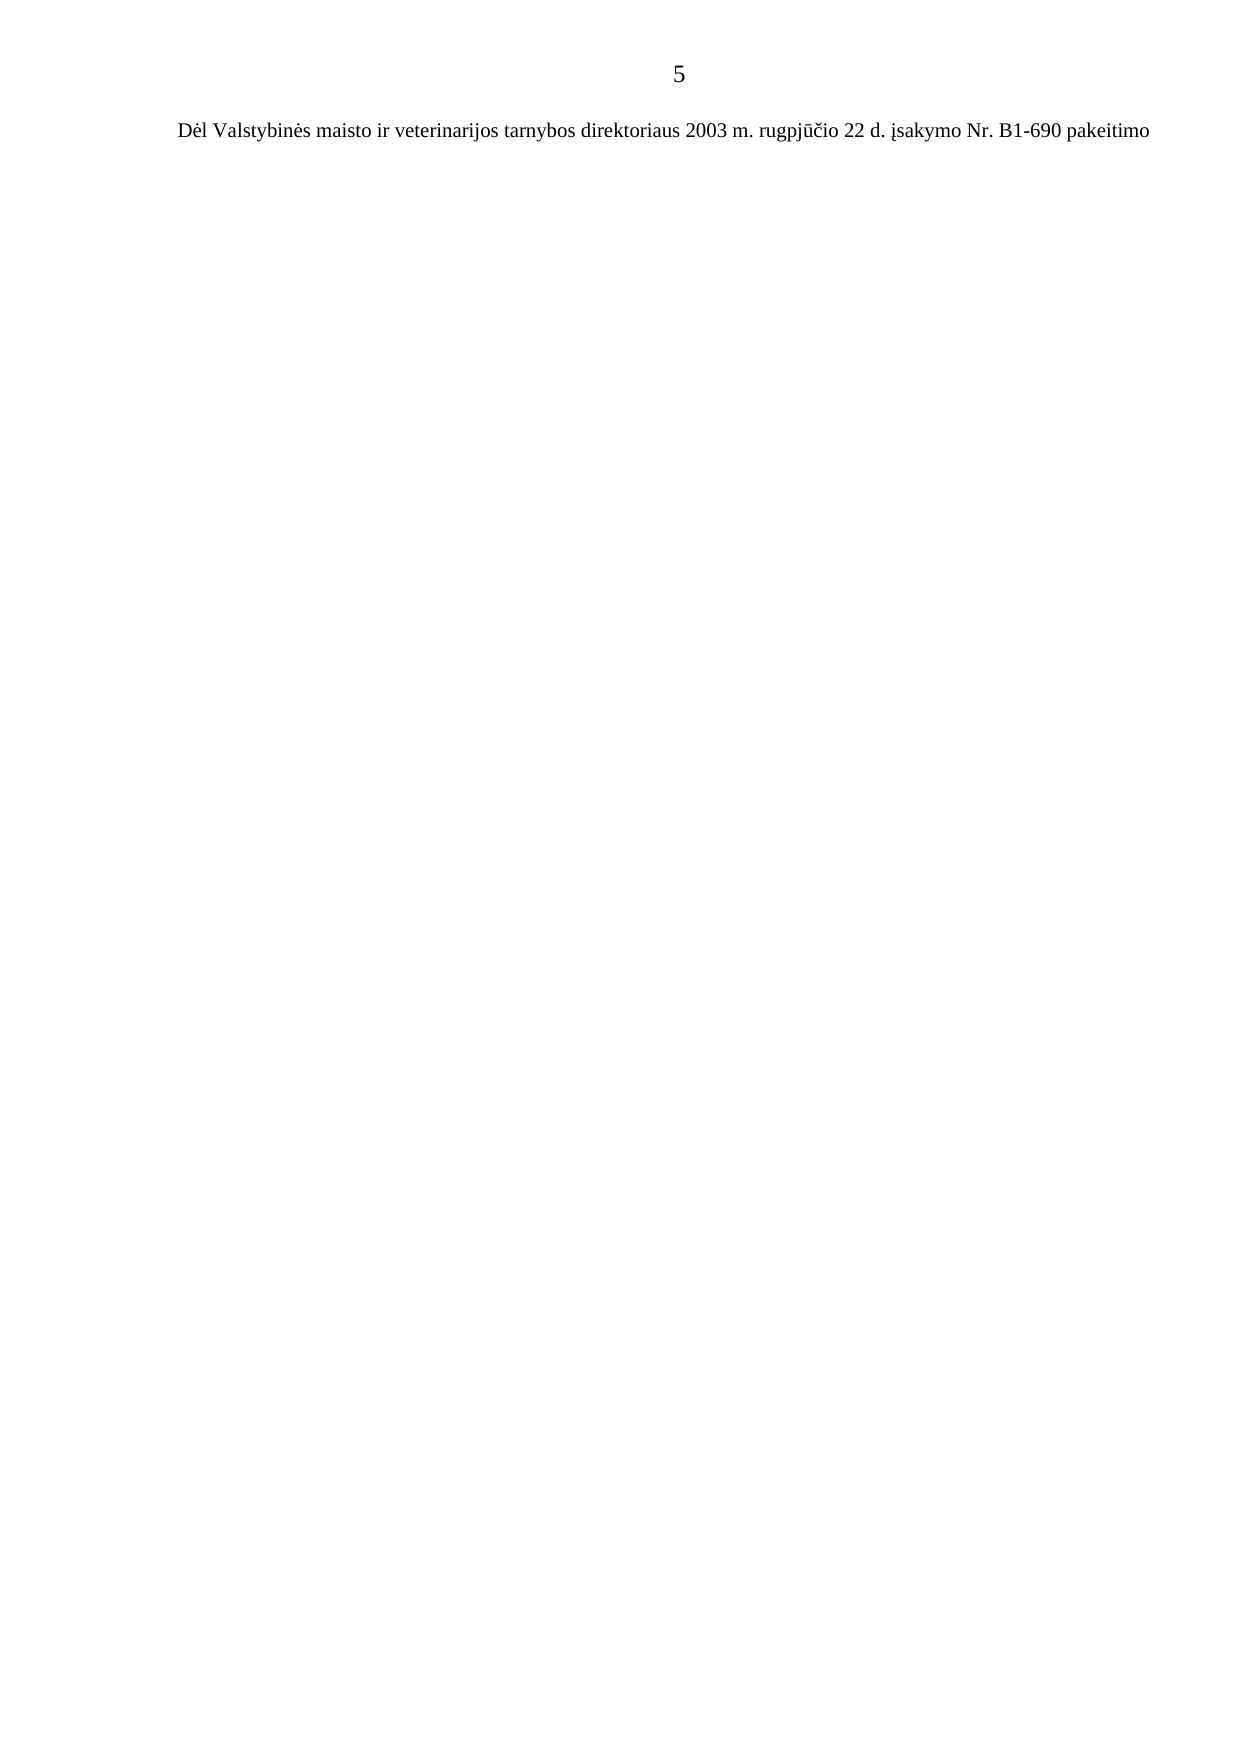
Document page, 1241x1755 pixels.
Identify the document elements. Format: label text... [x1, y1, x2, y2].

text Dėl Valstybinės maisto ir veterinarijos tarnybos direktoriaus 2003 m. rugpjūčio 22 d. įsakymo Nr. B1-690 pakeitimo [177, 118, 1181, 142]
